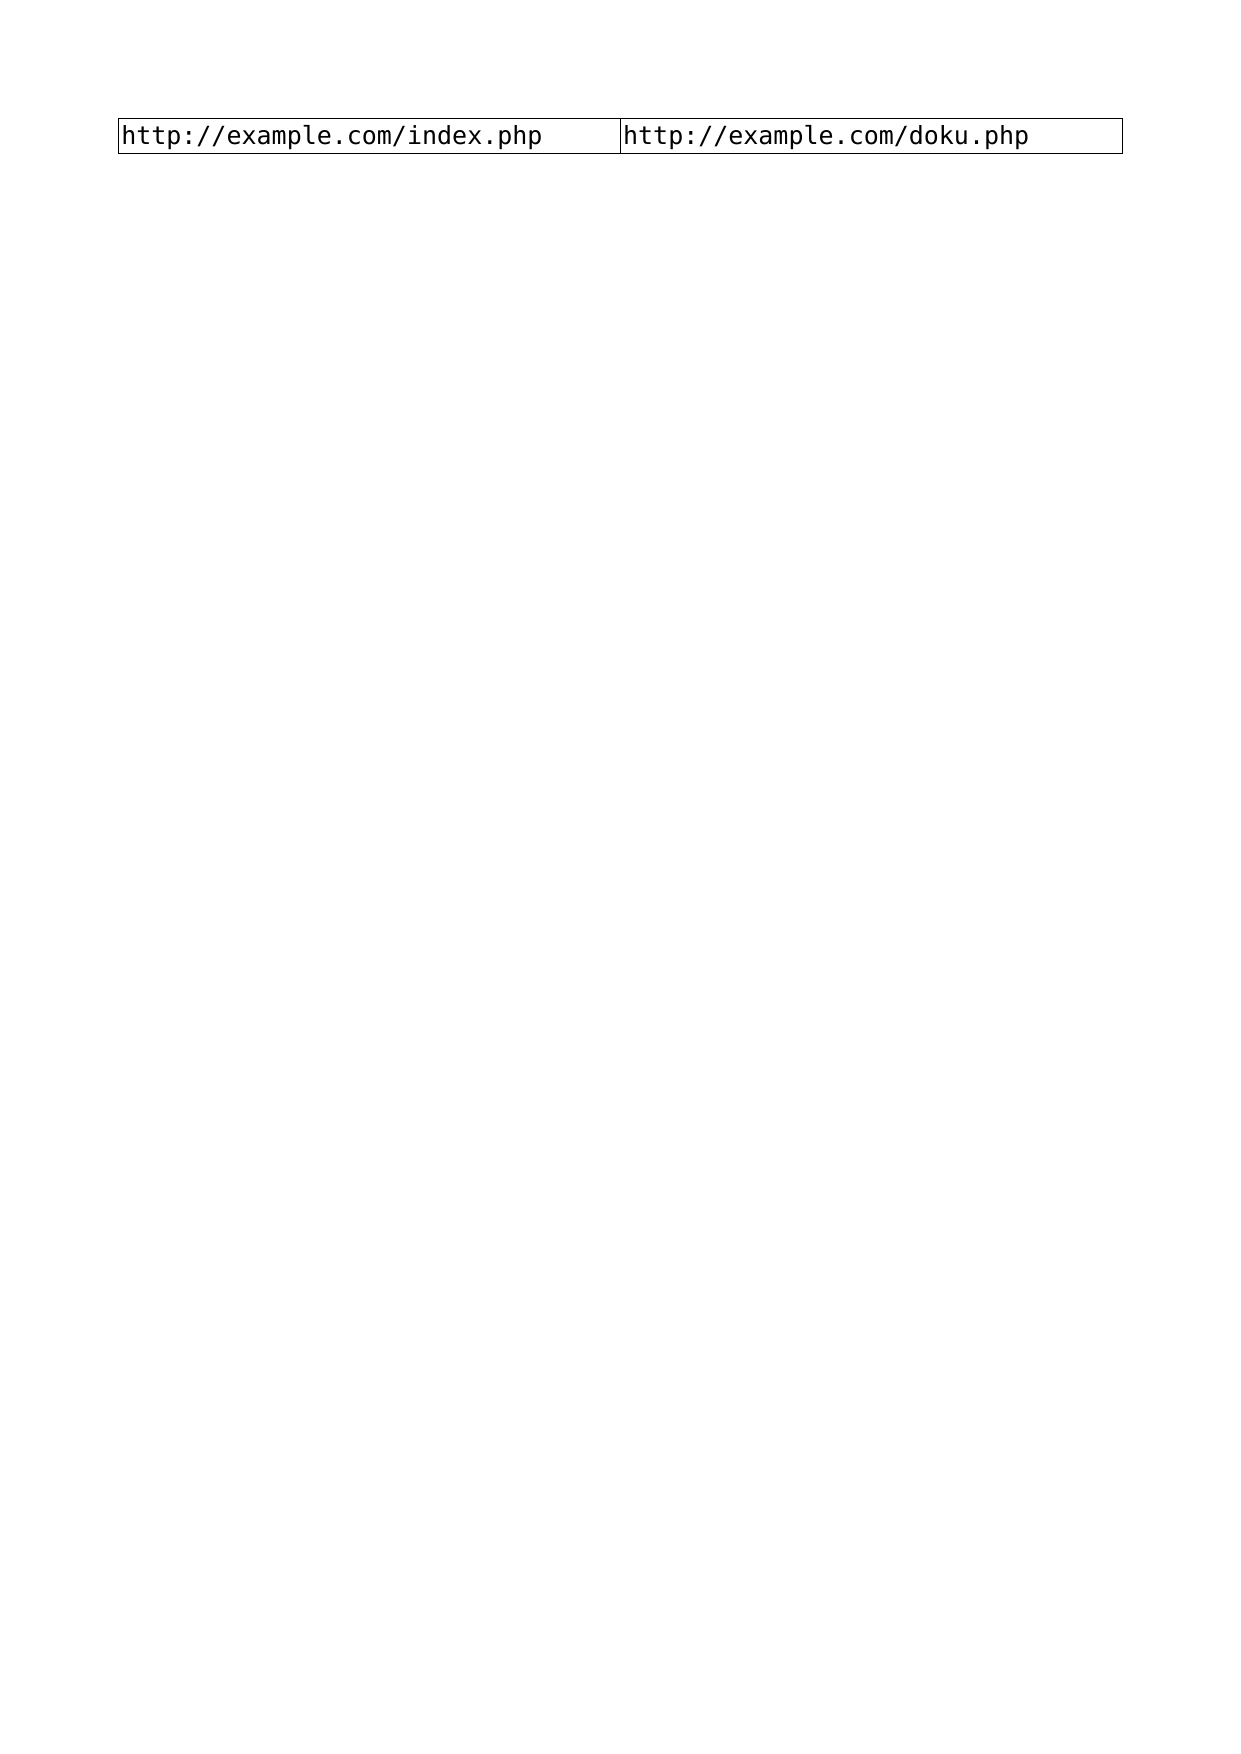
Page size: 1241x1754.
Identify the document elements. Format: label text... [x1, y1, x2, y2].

table_cell http://example.com/doku.php [621, 119, 1122, 153]
table_cell http://example.com/index.php [119, 119, 620, 153]
